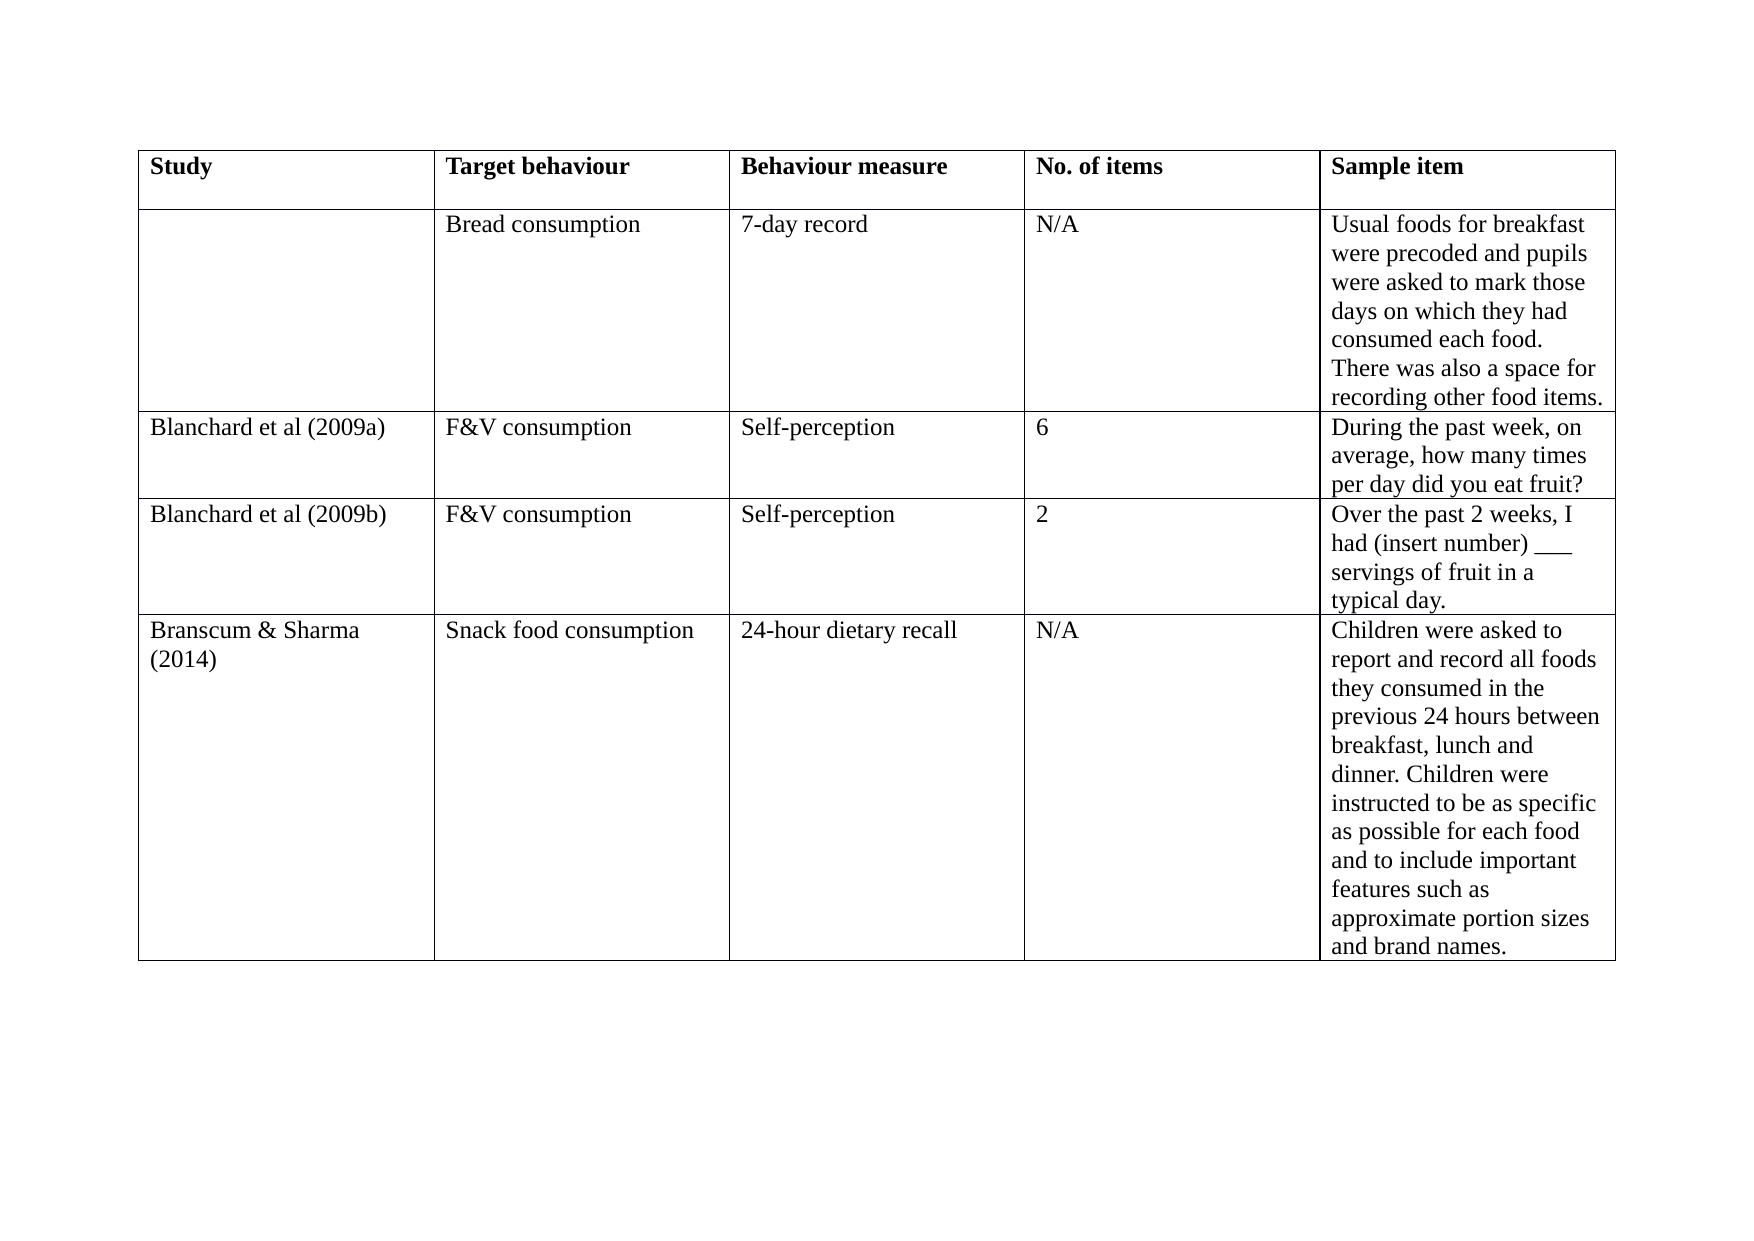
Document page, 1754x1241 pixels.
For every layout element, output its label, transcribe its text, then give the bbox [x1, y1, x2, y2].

table_cell Snack food consumption [435, 615, 729, 960]
table_cell Blanchard et al (2009a) [139, 412, 434, 498]
table_header Study [139, 151, 434, 208]
table_cell F&V consumption [435, 412, 729, 498]
table_cell Children were asked to report and record all foods they consumed in the previous 24 hours between breakfast, lunch and dinner. Children were instructed to be as specific as possible for each food and to include important features such as approximate portion sizes and brand names. [1321, 615, 1615, 960]
table_header No. of items [1025, 151, 1319, 208]
table_cell 7-day record [730, 210, 1024, 411]
table_cell Blanchard et al (2009b) [139, 499, 434, 614]
table_header Target behaviour [435, 151, 729, 208]
table_cell [139, 210, 434, 411]
table_cell 6 [1025, 412, 1319, 498]
table_cell 2 [1025, 499, 1319, 614]
table_header Sample item [1321, 151, 1615, 208]
table_cell Over the past 2 weeks, I had (insert number) ___ servings of fruit in a typical day. [1321, 499, 1615, 614]
table_cell During the past week, on average, how many times per day did you eat fruit? [1321, 412, 1615, 498]
table_cell F&V consumption [435, 499, 729, 614]
table_header Behaviour measure [730, 151, 1024, 208]
table_cell N/A [1025, 210, 1319, 411]
table_cell N/A [1025, 615, 1319, 960]
table_cell 24-hour dietary recall [730, 615, 1024, 960]
table_cell Self-perception [730, 412, 1024, 498]
table_cell Bread consumption [435, 210, 729, 411]
table_cell Branscum & Sharma (2014) [139, 615, 434, 960]
table_cell Self-perception [730, 499, 1024, 614]
table_cell Usual foods for breakfast were precoded and pupils were asked to mark those days on which they had consumed each food. There was also a space for recording other food items. [1321, 210, 1615, 411]
